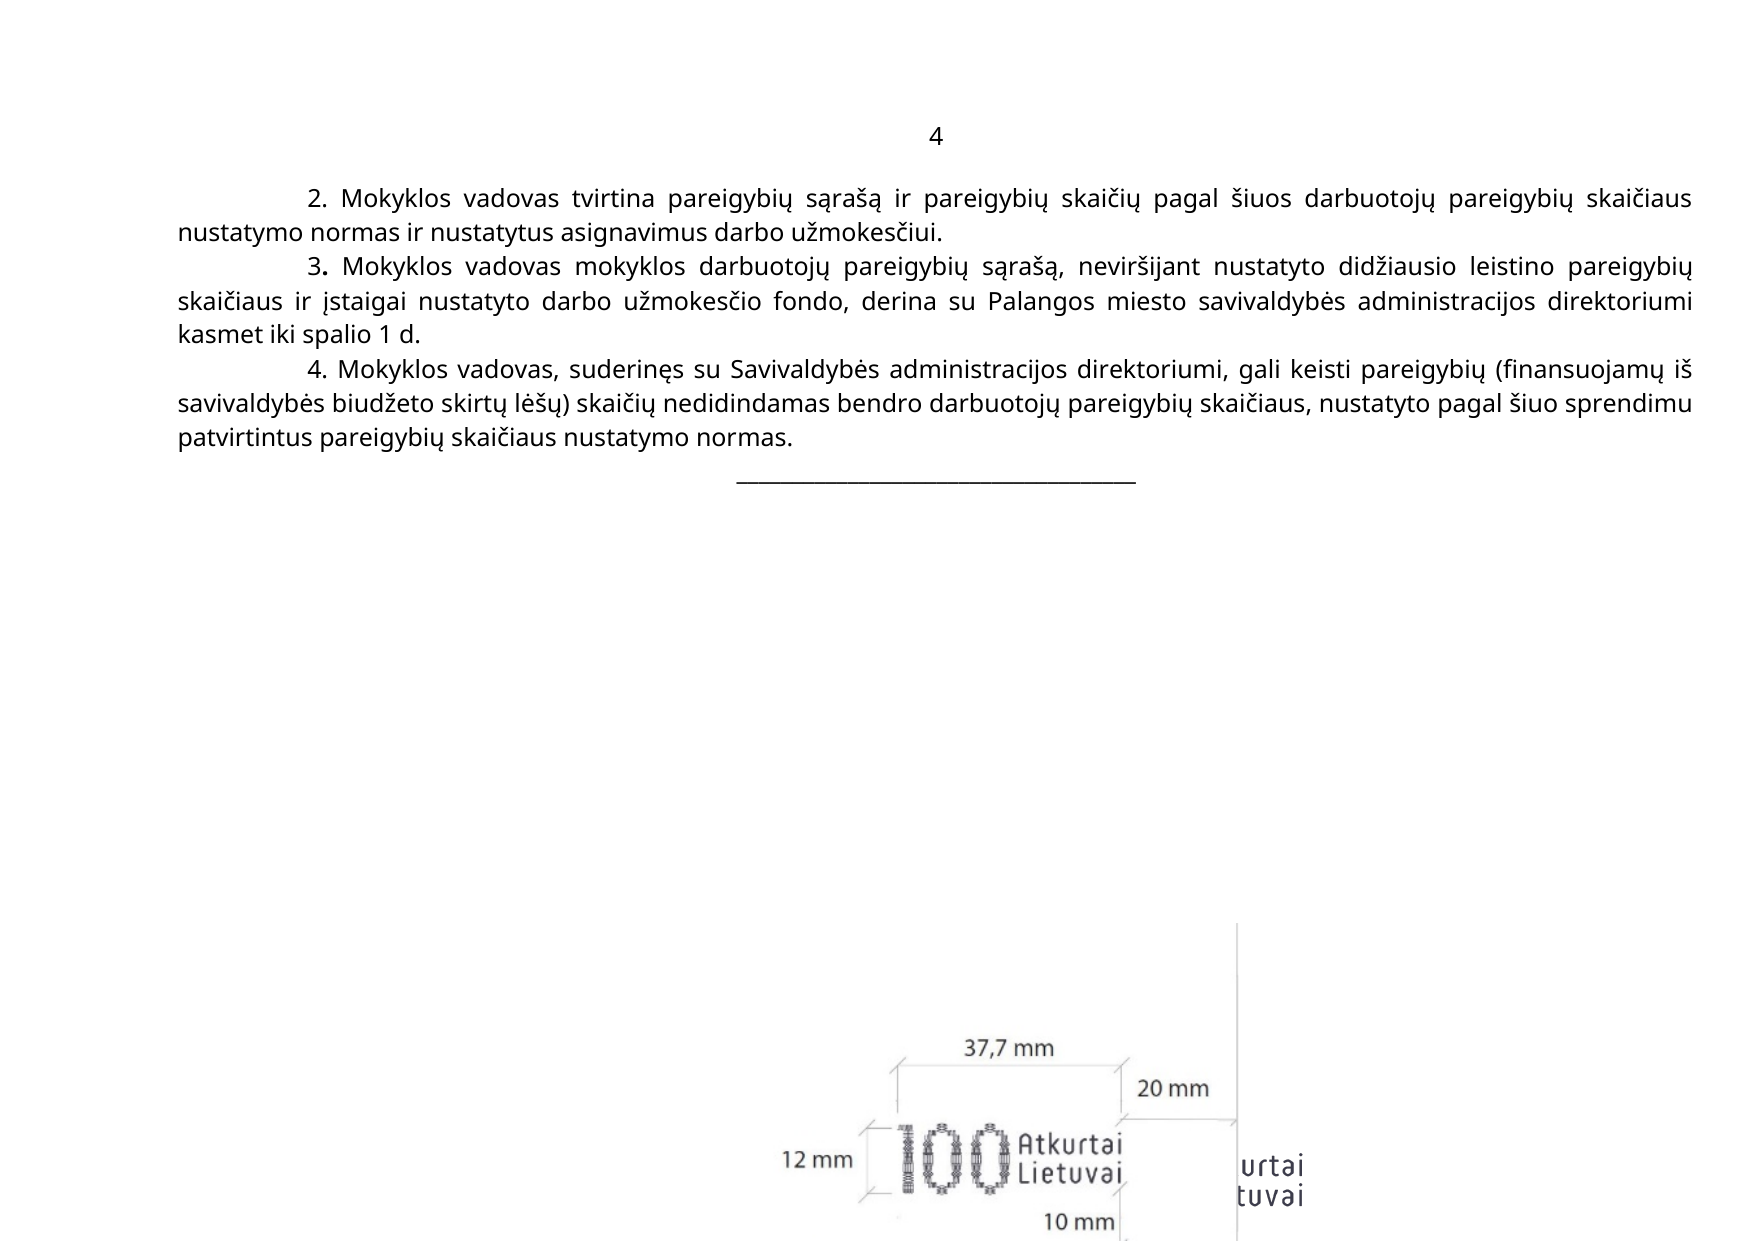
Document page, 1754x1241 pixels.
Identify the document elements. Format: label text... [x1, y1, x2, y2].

text ____________________________________ [177, 453, 1695, 487]
text 3. Mokyklos vadovas mokyklos darbuotojų pareigybių sąrašą, neviršijant nustatyto didžiausio leistino pareigybių skaičiaus ir įstaigai nustatyto darbo užmokesčio fondo, derina su Palangos miesto savivaldybės administracijos direktoriumi kasmet iki spalio 1 d. [177, 249, 1695, 351]
text 2. Mokyklos vadovas tvirtina pareigybių sąrašą ir pareigybių skaičių pagal šiuos darbuotojų pareigybių skaičiaus nustatymo normas ir nustatytus asignavimus darbo užmokesčiui. [177, 181, 1695, 249]
text 4. Mokyklos vadovas, suderinęs su Savivaldybės administracijos direktoriumi, gali keisti pareigybių (finansuojamų iš savivaldybės biudžeto skirtų lėšų) skaičių nedidindamas bendro darbuotojų pareigybių skaičiaus, nustatyto pagal šiuo sprendimu patvirtintus pareigybių skaičiaus nustatymo normas. [177, 351, 1695, 453]
